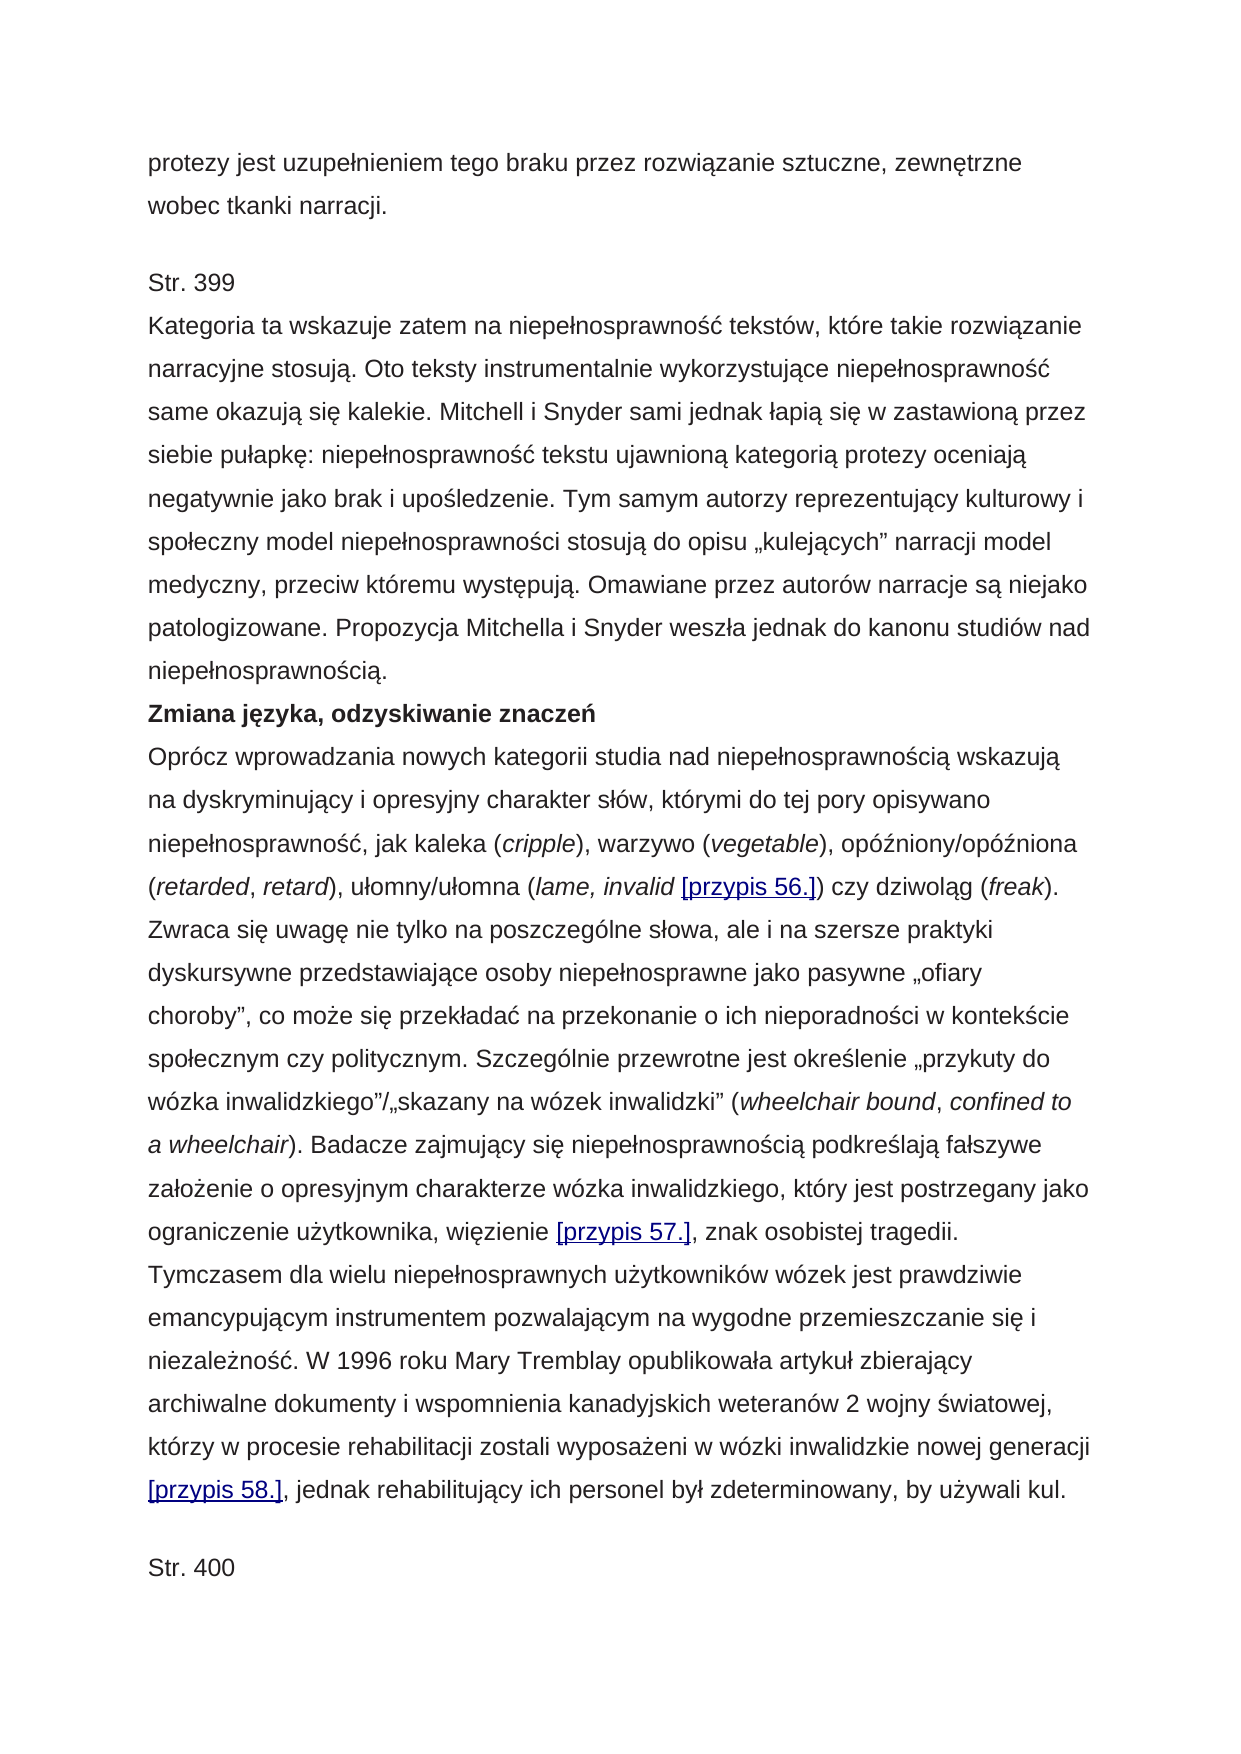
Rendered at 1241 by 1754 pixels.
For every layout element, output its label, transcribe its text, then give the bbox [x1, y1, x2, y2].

text Kategoria ta wskazuje zatem na niepełnosprawność tekstów, które takie rozwiązanie narracyjne stosują. Oto teksty instrumentalnie wykorzystujące niepełnosprawność same okazują się kalekie. Mitchell i Snyder sami jednak łapią się w zastawioną przez siebie pułapkę: niepełnosprawność tekstu ujawnioną kategorią protezy oceniają negatywnie jako brak i upośledzenie. Tym samym autorzy reprezentujący kulturowy i społeczny model niepełnosprawności stosują do opisu „kulejących” narracji model medyczny, przeciw któremu występują. Omawiane przez autorów narracje są niejako patologizowane. Propozycja Mitchella i Snyder weszła jednak do kanonu studiów nad niepełnosprawnością. [148, 311, 1093, 685]
text Str. 399 [148, 268, 1093, 297]
subtitle Zmiana języka, odzyskiwanie znaczeń [148, 699, 1093, 728]
text protezy jest uzupełnieniem tego braku przez rozwiązanie sztuczne, zewnętrzne wobec tkanki narracji. [148, 148, 1093, 219]
text Oprócz wprowadzania nowych kategorii studia nad niepełnosprawnością wskazują na dyskryminujący i opresyjny charakter słów, którymi do tej pory opisywano niepełnosprawność, jak kaleka (cripple), warzywo (vegetable), opóźniony/opóźniona (retarded, retard), ułomny/ułomna (lame, invalid [przypis 56.]) czy dziwoląg (freak). Zwraca się uwagę nie tylko na poszczególne słowa, ale i na szersze praktyki dyskursywne przedstawiające osoby niepełnosprawne jako pasywne „ofiary choroby”, co może się przekładać na przekonanie o ich nieporadności w kontekście społecznym czy politycznym. Szczególnie przewrotne jest określenie „przykuty do wózka inwalidzkiego”/„skazany na wózek inwalidzki” (wheelchair bound, confined to a wheelchair). Badacze zajmujący się niepełnosprawnością podkreślają fałszywe założenie o opresyjnym charakterze wózka inwalidzkiego, który jest postrzegany jako ograniczenie użytkownika, więzienie [przypis 57.], znak osobistej tragedii. Tymczasem dla wielu niepełnosprawnych użytkowników wózek jest prawdziwie emancypującym instrumentem pozwalającym na wygodne przemieszczanie się i niezależność. W 1996 roku Mary Tremblay opublikowała artykuł zbierający archiwalne dokumenty i wspomnienia kanadyjskich weteranów 2 wojny światowej, którzy w procesie rehabilitacji zostali wyposażeni w wózki inwalidzkie nowej generacji [przypis 58.], jednak rehabilitujący ich personel był zdeterminowany, by używali kul. [148, 742, 1093, 1504]
text Str. 400 [148, 1553, 1093, 1582]
